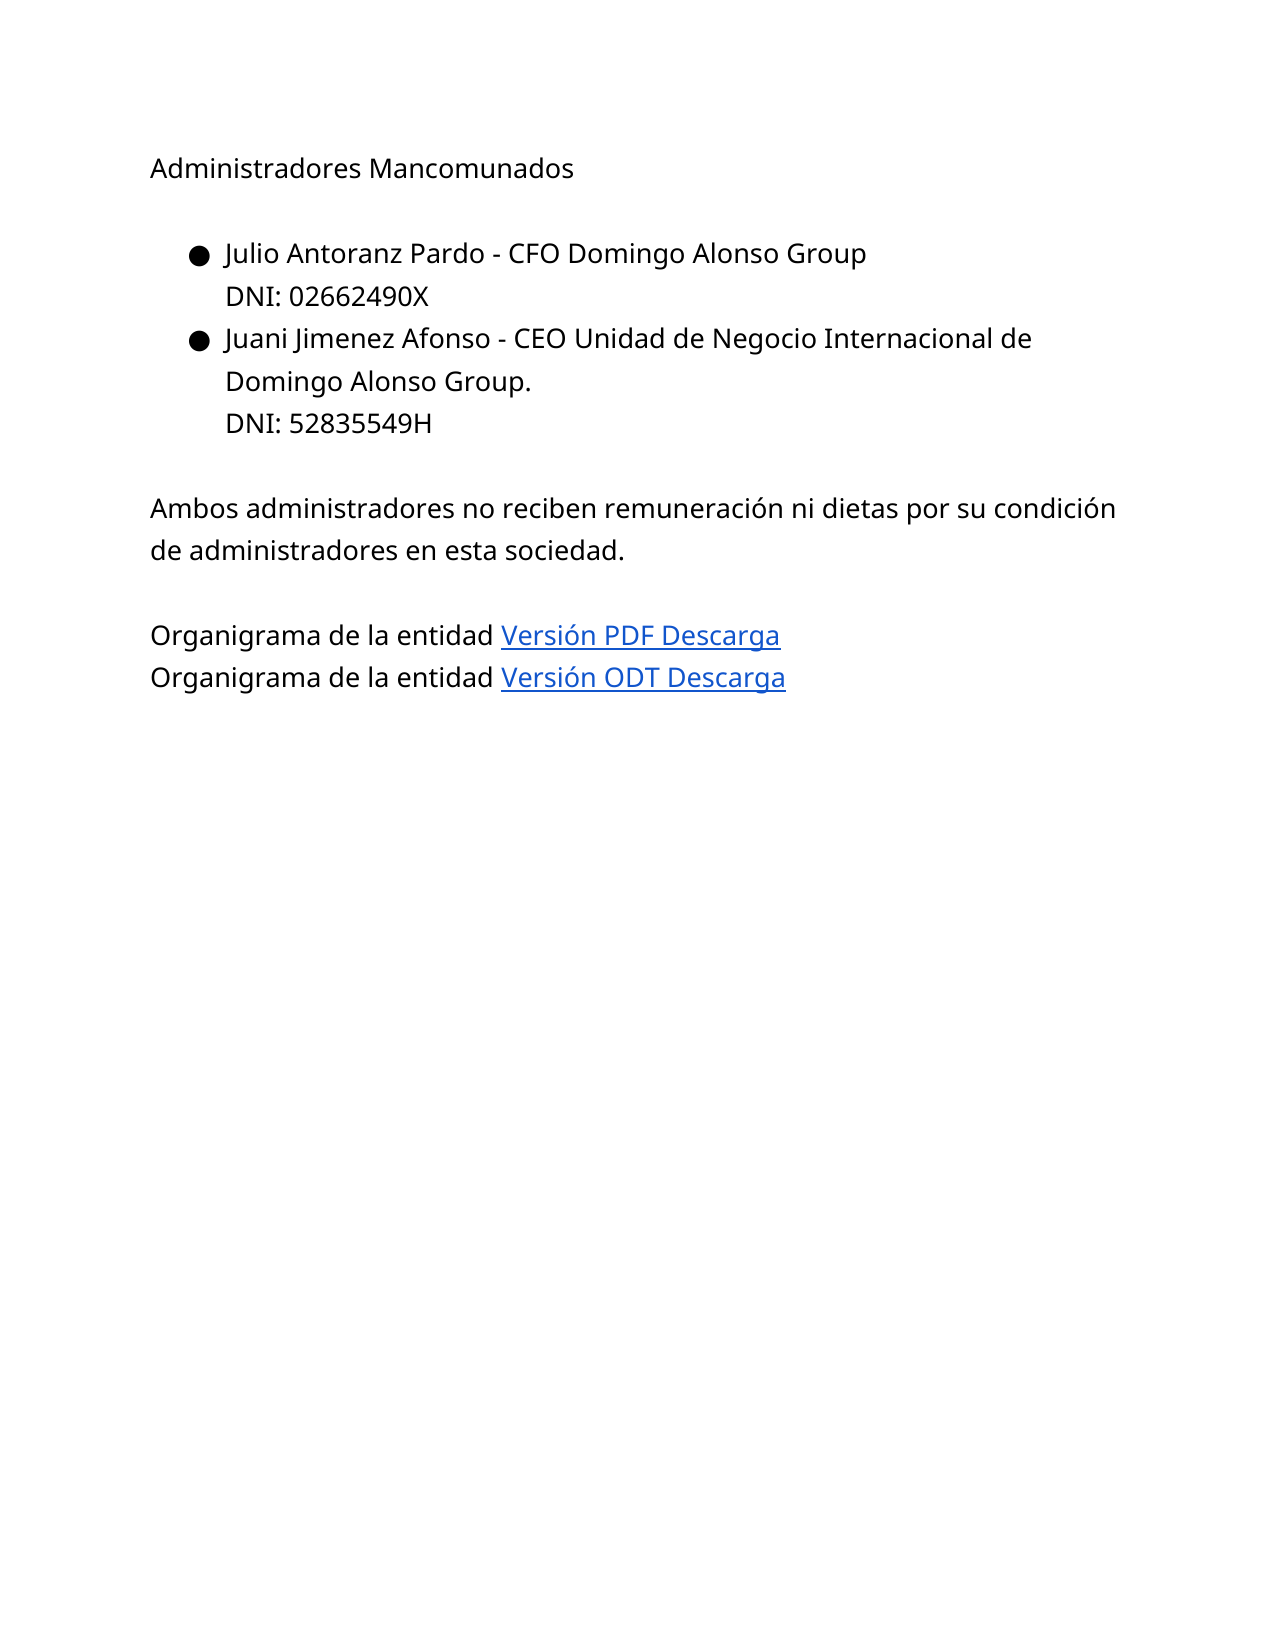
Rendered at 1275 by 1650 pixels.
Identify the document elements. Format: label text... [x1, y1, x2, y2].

text Organigrama de la entidad Versión ODT Descarga [150, 659, 1125, 696]
text DNI: 52835549H [225, 404, 1125, 441]
list Julio Antoranz Pardo - CFO Domingo Alonso Group DNI: 02662490X [187, 235, 1125, 314]
list Juani Jimenez Afonso - CEO Unidad de Negocio Internacional de Domingo Alonso Group. [187, 319, 1125, 399]
text Administradores Mancomunados [150, 150, 1125, 229]
text Ambos administradores no reciben remuneración ni dietas por su condición de administradores en esta sociedad. [150, 489, 1125, 568]
text Organigrama de la entidad Versión PDF Descarga [150, 616, 1125, 653]
